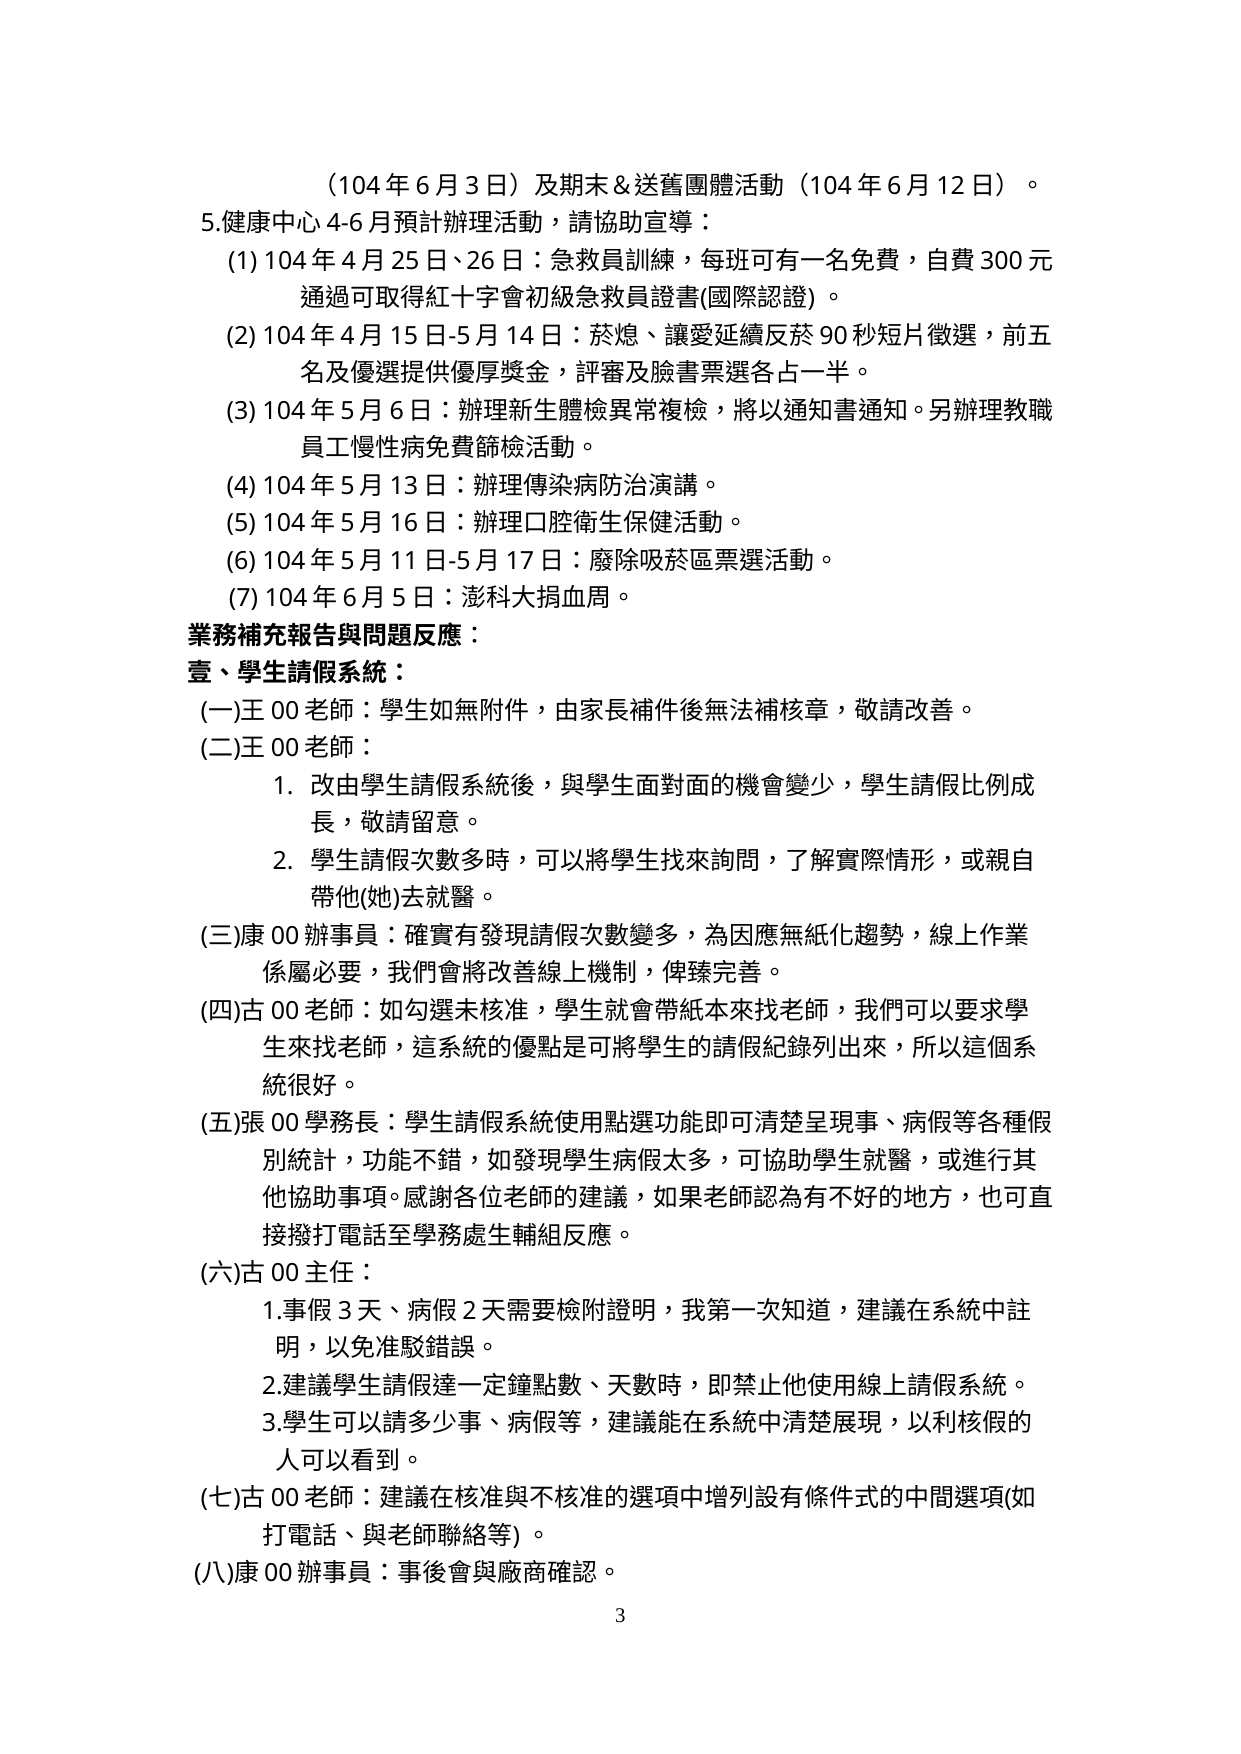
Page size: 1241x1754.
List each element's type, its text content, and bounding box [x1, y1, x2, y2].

text 2.建議學生請假達一定鐘點數、天數時，即禁止他使用線上請假系統。 [249, 1364, 1053, 1402]
text (八)康00辦事員：事後會與廠商確認。 [187, 1552, 1053, 1589]
text 3.學生可以請多少事、病假等，建議能在系統中清楚展現，以利核假的 [249, 1402, 1053, 1439]
list 改由學生請假系統後，與學生面對面的機會變少，學生請假比例成長，敬請留意。 [272, 764, 1053, 839]
text 明，以免准駁錯誤。 [249, 1327, 1053, 1364]
text (七)古00老師：建議在核准與不核准的選項中增列設有條件式的中間選項(如打電話、與老師聯絡等) 。 [187, 1477, 1053, 1552]
text 5.健康中心4-6月預計辦理活動，請協助宣導： [187, 202, 1053, 239]
text 壹、學生請假系統： [187, 652, 1053, 689]
text 1.事假3天、病假2天需要檢附證明，我第一次知道，建議在系統中註 [249, 1289, 1053, 1327]
text (一)王00老師：學生如無附件，由家長補件後無法補核章，敬請改善。 [187, 689, 1053, 727]
text (二)王00老師： [187, 727, 1053, 764]
text (3)103學年度第二學期資源教室辦理有關身心障礙團體活動，藉以加強學生特教知能與增進資源教室學生人際互動關係。已辦理完竣之活動為：期初活動（104年3月13日）、個別化支持計畫會議-人文管理學院（104年3月17日）、個別化支持計畫會議-海洋工程學院（104年3月31日）、個別化支持計畫會議-觀光休閒學院（104年4月21日）。尚辦理：期中輔導活動（104年5月2日，與領導培訓發展中心合作）、特殊教育推行委員會（104年5月26日）、轉銜會議（104年6月3日）及期末＆送舊團體活動（104年6月12日）。 [187, 164, 1053, 202]
list 學生請假次數多時，可以將學生找來詢問，了解實際情形，或親自帶他(她)去就醫。 [272, 839, 1053, 914]
text (5) 104年5月16日：辦理口腔衛生保健活動。 [187, 502, 1053, 539]
text (六)古00主任： [187, 1252, 1053, 1289]
text 業務補充報告與問題反應： [187, 614, 1053, 652]
text 人可以看到。 [249, 1439, 1053, 1477]
text (三)康00辦事員：確實有發現請假次數變多，為因應無紙化趨勢，線上作業係屬必要，我們會將改善線上機制，俾臻完善。 [187, 914, 1053, 989]
text (6) 104年5月11日-5月17日：廢除吸菸區票選活動。 [187, 539, 1053, 577]
text (4) 104年5月13日：辦理傳染病防治演講。 [187, 464, 1053, 502]
text (7) 104年6月5日：澎科大捐血周。 [187, 577, 1053, 614]
text (五)張00學務長：學生請假系統使用點選功能即可清楚呈現事、病假等各種假別統計，功能不錯，如發現學生病假太多，可協助學生就醫，或進行其他協助事項。感謝各位老師的建議，如果老師認為有不好的地方，也可直接撥打電話至學務處生輔組反應。 [187, 1102, 1053, 1252]
text (1) 104年4月25日、26日：急救員訓練，每班可有一名免費，自費300元，通過可取得紅十字會初級急救員證書(國際認證) 。 [187, 239, 1053, 314]
text (2) 104年4月15日-5月14日：菸熄、讓愛延續反菸90秒短片徵選，前五名及優選提供優厚獎金，評審及臉書票選各占一半。 [187, 314, 1053, 389]
text (3) 104年5月6日：辦理新生體檢異常複檢，將以通知書通知。另辦理教職員工慢性病免費篩檢活動。 [187, 389, 1053, 464]
text (四)古00老師：如勾選未核准，學生就會帶紙本來找老師，我們可以要求學生來找老師，這系統的優點是可將學生的請假紀錄列出來，所以這個系統很好。 [187, 989, 1053, 1102]
